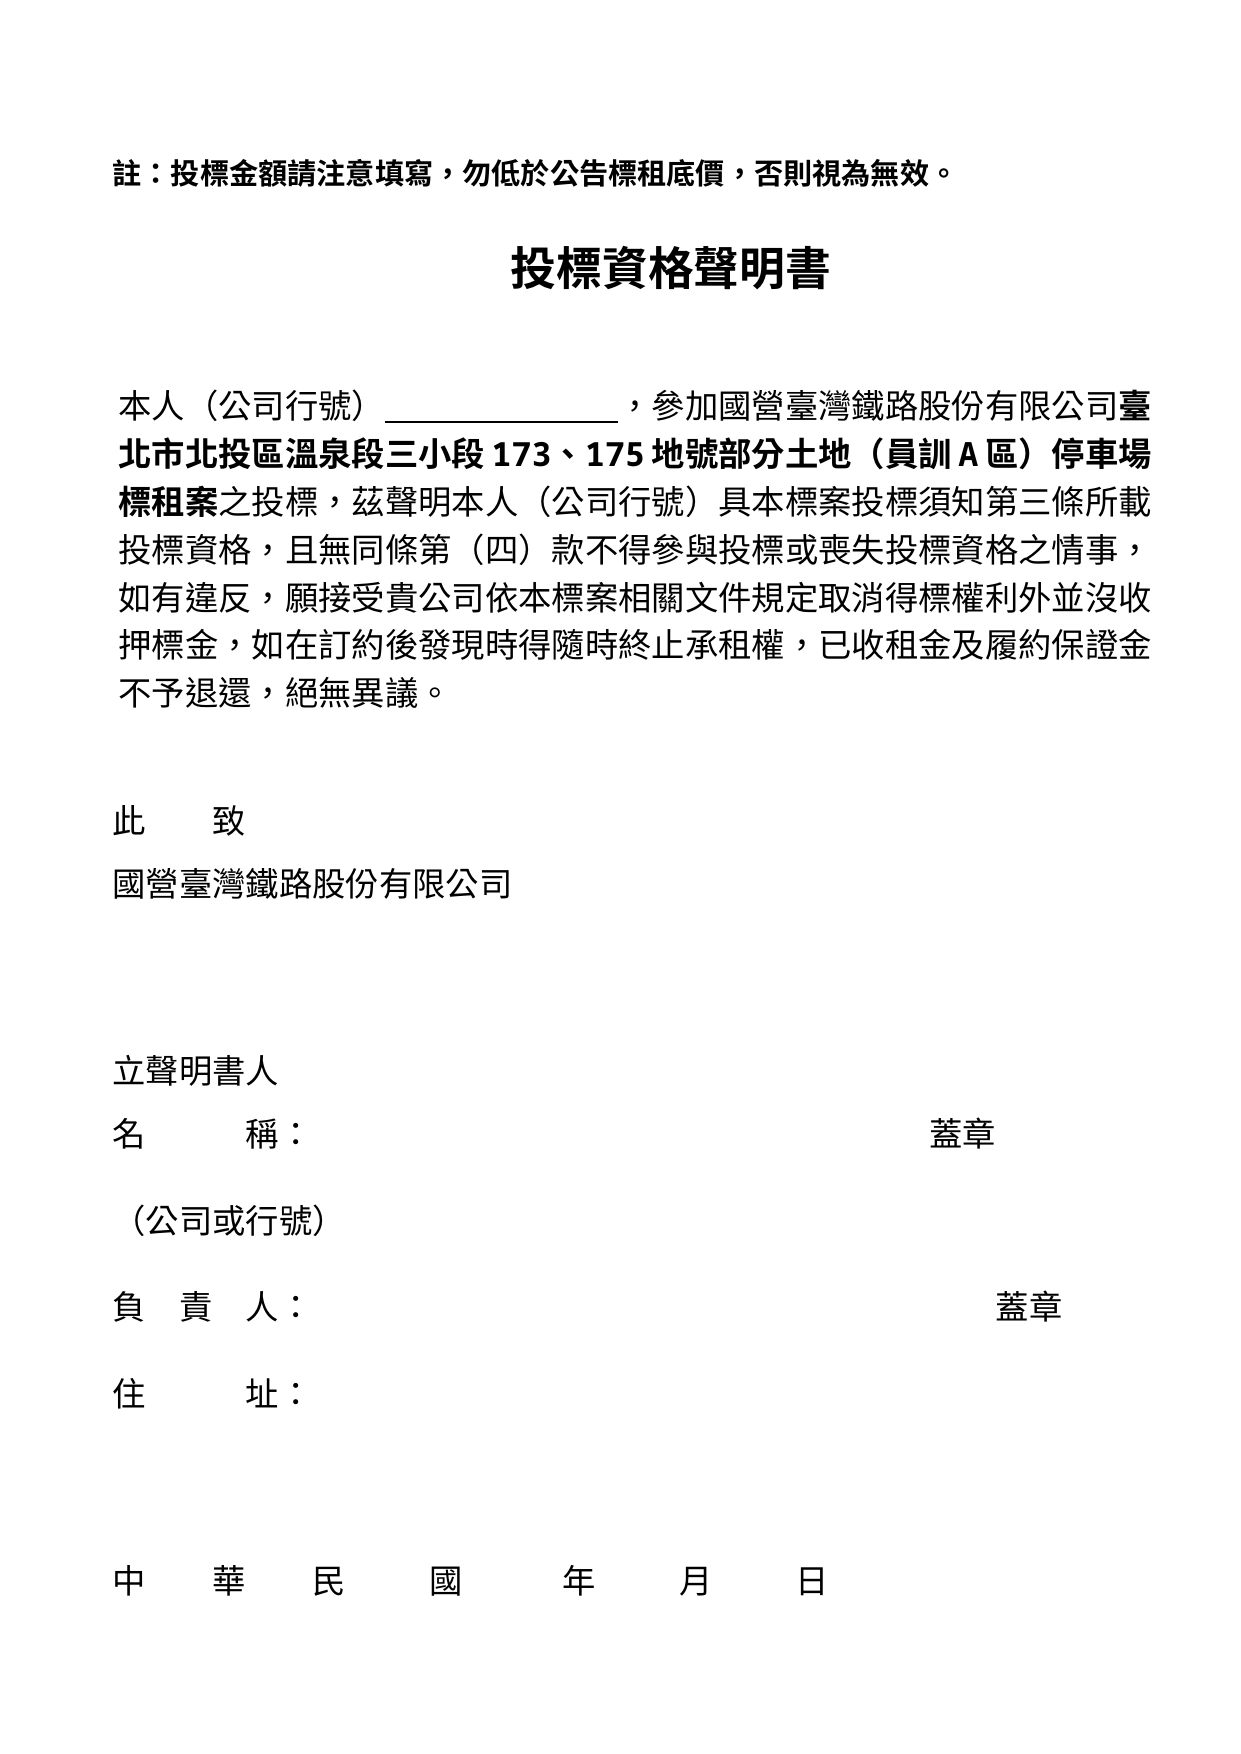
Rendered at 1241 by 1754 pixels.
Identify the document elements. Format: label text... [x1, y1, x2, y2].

text 本人（公司行號） ，參加國營臺灣鐵路股份有限公司臺北市北投區溫泉段三小段173、175地號部分土地（員訓A區）停車場標租案之投標，茲聲明本人（公司行號）具本標案投標須知第三條所載投標資格，且無同條第（四）款不得參與投標或喪失投標資格之情事，如有違反，願接受貴公司依本標案相關文件規定取消得標權利外並沒收押標金，如在訂約後發現時得隨時終止承租權，已收租金及履約保證金不予退還，絕無異議。 [118, 380, 1169, 715]
text 此 致 [112, 778, 1169, 840]
text 註：投標金額請注意填寫，勿低於公告標租底價，否則視為無效。 [112, 130, 1169, 192]
text 住 址： [112, 1350, 1169, 1412]
text 立聲明書人 [112, 1028, 1169, 1090]
text 國營臺灣鐵路股份有限公司 [112, 840, 1169, 903]
text （公司或行號） [112, 1177, 1169, 1239]
text 投標資格聲明書 [112, 192, 1169, 317]
text 名 稱： 蓋章 [112, 1090, 1169, 1153]
text 負 責 人： 蓋章 [112, 1263, 1169, 1326]
text 中 華 民 國 年 月 日 [112, 1537, 1169, 1600]
